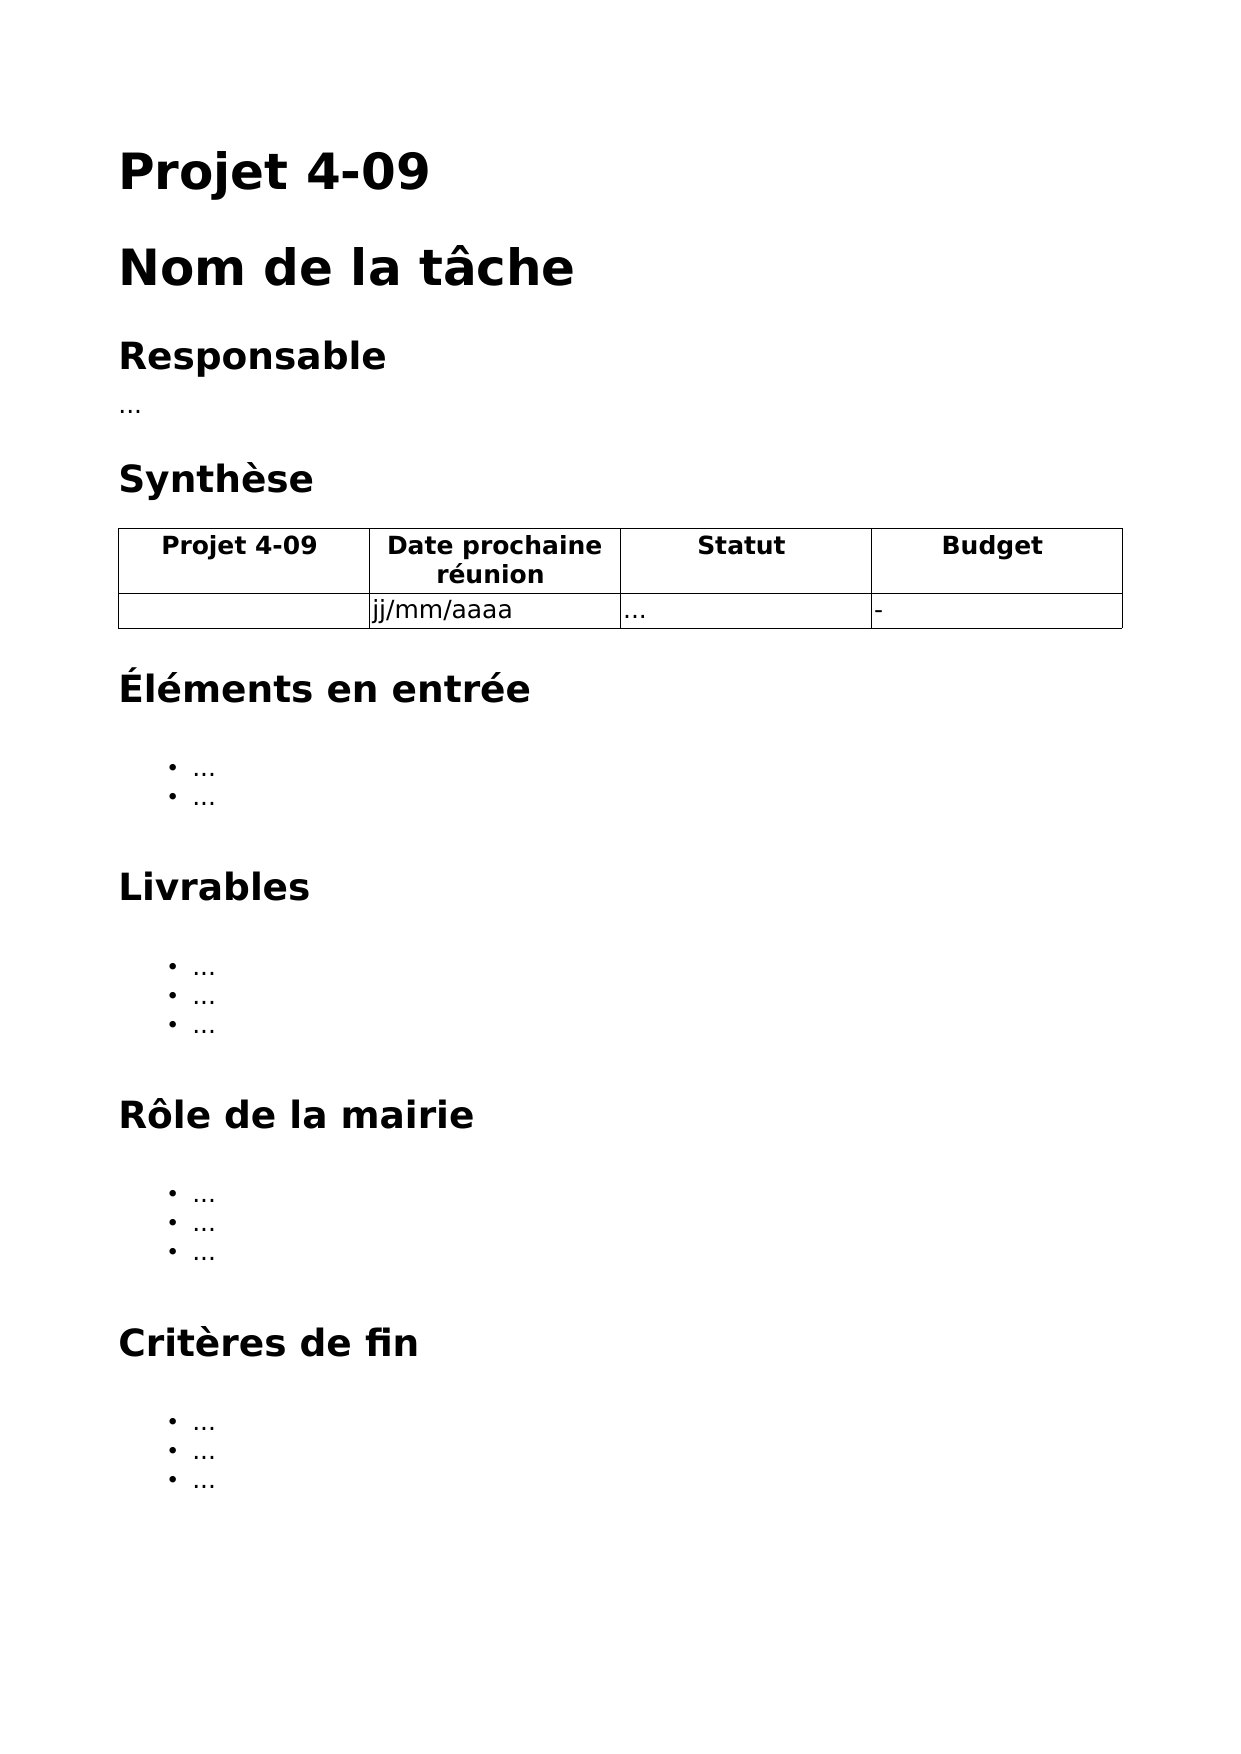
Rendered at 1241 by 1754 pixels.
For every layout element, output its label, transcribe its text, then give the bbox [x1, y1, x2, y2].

text ... [118, 391, 1122, 420]
subtitle Responsable [118, 334, 1122, 378]
list ... [177, 1238, 1122, 1267]
table_cell - [872, 594, 1122, 628]
list ... [177, 981, 1122, 1010]
list ... [177, 1407, 1122, 1436]
list ... [177, 782, 1122, 812]
subtitle Synthèse [118, 457, 1122, 501]
subtitle Projet 4-09 [118, 143, 1122, 201]
list ... [177, 952, 1122, 981]
list ... [177, 753, 1122, 782]
subtitle Livrables [118, 866, 1122, 910]
subtitle Rôle de la mairie [118, 1094, 1122, 1137]
subtitle Nom de la tâche [118, 239, 1122, 297]
list ... [177, 1465, 1122, 1494]
list ... [177, 1179, 1122, 1208]
list ... [177, 1010, 1122, 1039]
table_header Projet 4-09 [119, 529, 369, 593]
table_cell [119, 594, 369, 628]
table_cell ... [621, 594, 871, 628]
table_cell jj/mm/aaaa [370, 594, 620, 628]
list ... [177, 1208, 1122, 1238]
list ... [177, 1436, 1122, 1465]
subtitle Éléments en entrée [118, 668, 1122, 711]
table_header Statut [621, 529, 871, 593]
table_header Budget [872, 529, 1122, 593]
subtitle Critères de fin [118, 1321, 1122, 1365]
table_header Date prochaine réunion [370, 529, 620, 593]
